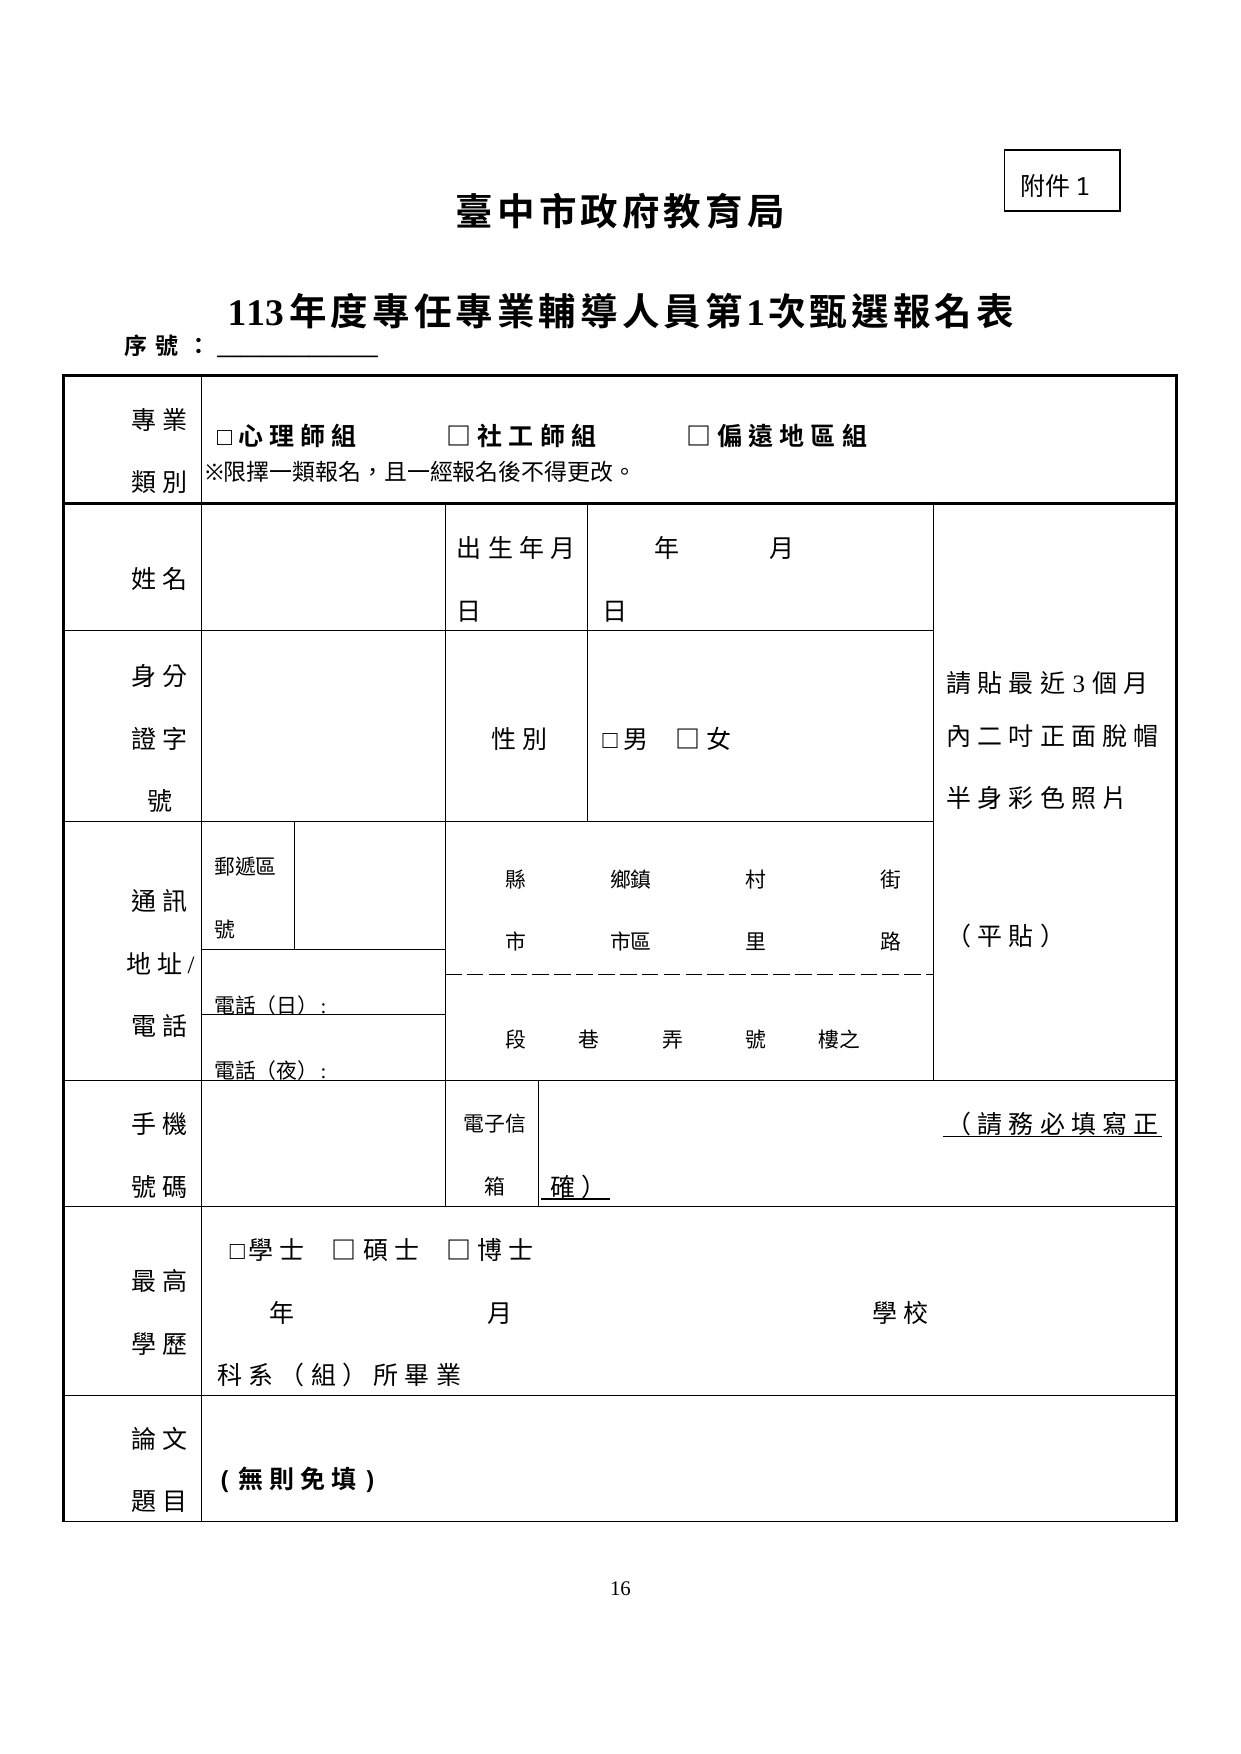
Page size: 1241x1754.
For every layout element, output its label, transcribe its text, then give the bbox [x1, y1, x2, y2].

table_cell 姓名 [65, 505, 201, 630]
table_cell 年 月 日 [588, 505, 933, 630]
table_cell 郵遞區號 [202, 822, 294, 949]
table_cell 性別 [446, 631, 587, 821]
text 附件1 [1020, 158, 1104, 203]
table_header □心理師組 □社工師組 □偏遠地區組 ※限擇一類報名，且一經報名後不得更改。 [202, 377, 1175, 502]
text 113年度專任專業輔導人員第1次甄選報名表 [1005, 151, 1119, 210]
table_header 專業類別 [65, 377, 201, 502]
table_cell [202, 631, 445, 821]
text 序號：______________ [120, 292, 1120, 355]
table_cell 出生年月日 [446, 505, 587, 630]
table_cell 通訊地址/ 電話 [65, 822, 201, 1080]
table_cell 電子信箱 [446, 1081, 538, 1206]
table_cell 身分證字號 [65, 631, 201, 821]
table_cell 段 巷 弄 號 樓之 [446, 974, 933, 1080]
table_cell 最高學歷 [65, 1207, 201, 1394]
table_cell (無則免填) [202, 1396, 1175, 1521]
table_cell 手機號碼 [65, 1081, 201, 1206]
text 臺中市政府教育局 [120, 167, 1120, 230]
table_cell 論文題目 [65, 1396, 201, 1521]
table_cell 請貼最近3個月內二吋正面脫帽半身彩色照片 （平貼） [934, 505, 1175, 1080]
table_cell 縣 鄉鎮 村 街 市 市區 里 路 [446, 822, 933, 974]
table_cell [202, 505, 445, 630]
table_cell [295, 822, 445, 949]
table_cell 電話（夜）: [202, 1015, 445, 1080]
table_cell □學士 □碩士 □博士 年 月 學校 科系（組）所畢業 [1031, 1207, 1175, 1394]
text 113年度專任專業輔導人員第1次甄選報名表 [120, 230, 1120, 292]
table_cell 電話（日）: [202, 950, 445, 1014]
table_cell □男 □女 [588, 631, 933, 821]
table_cell [202, 1081, 445, 1206]
